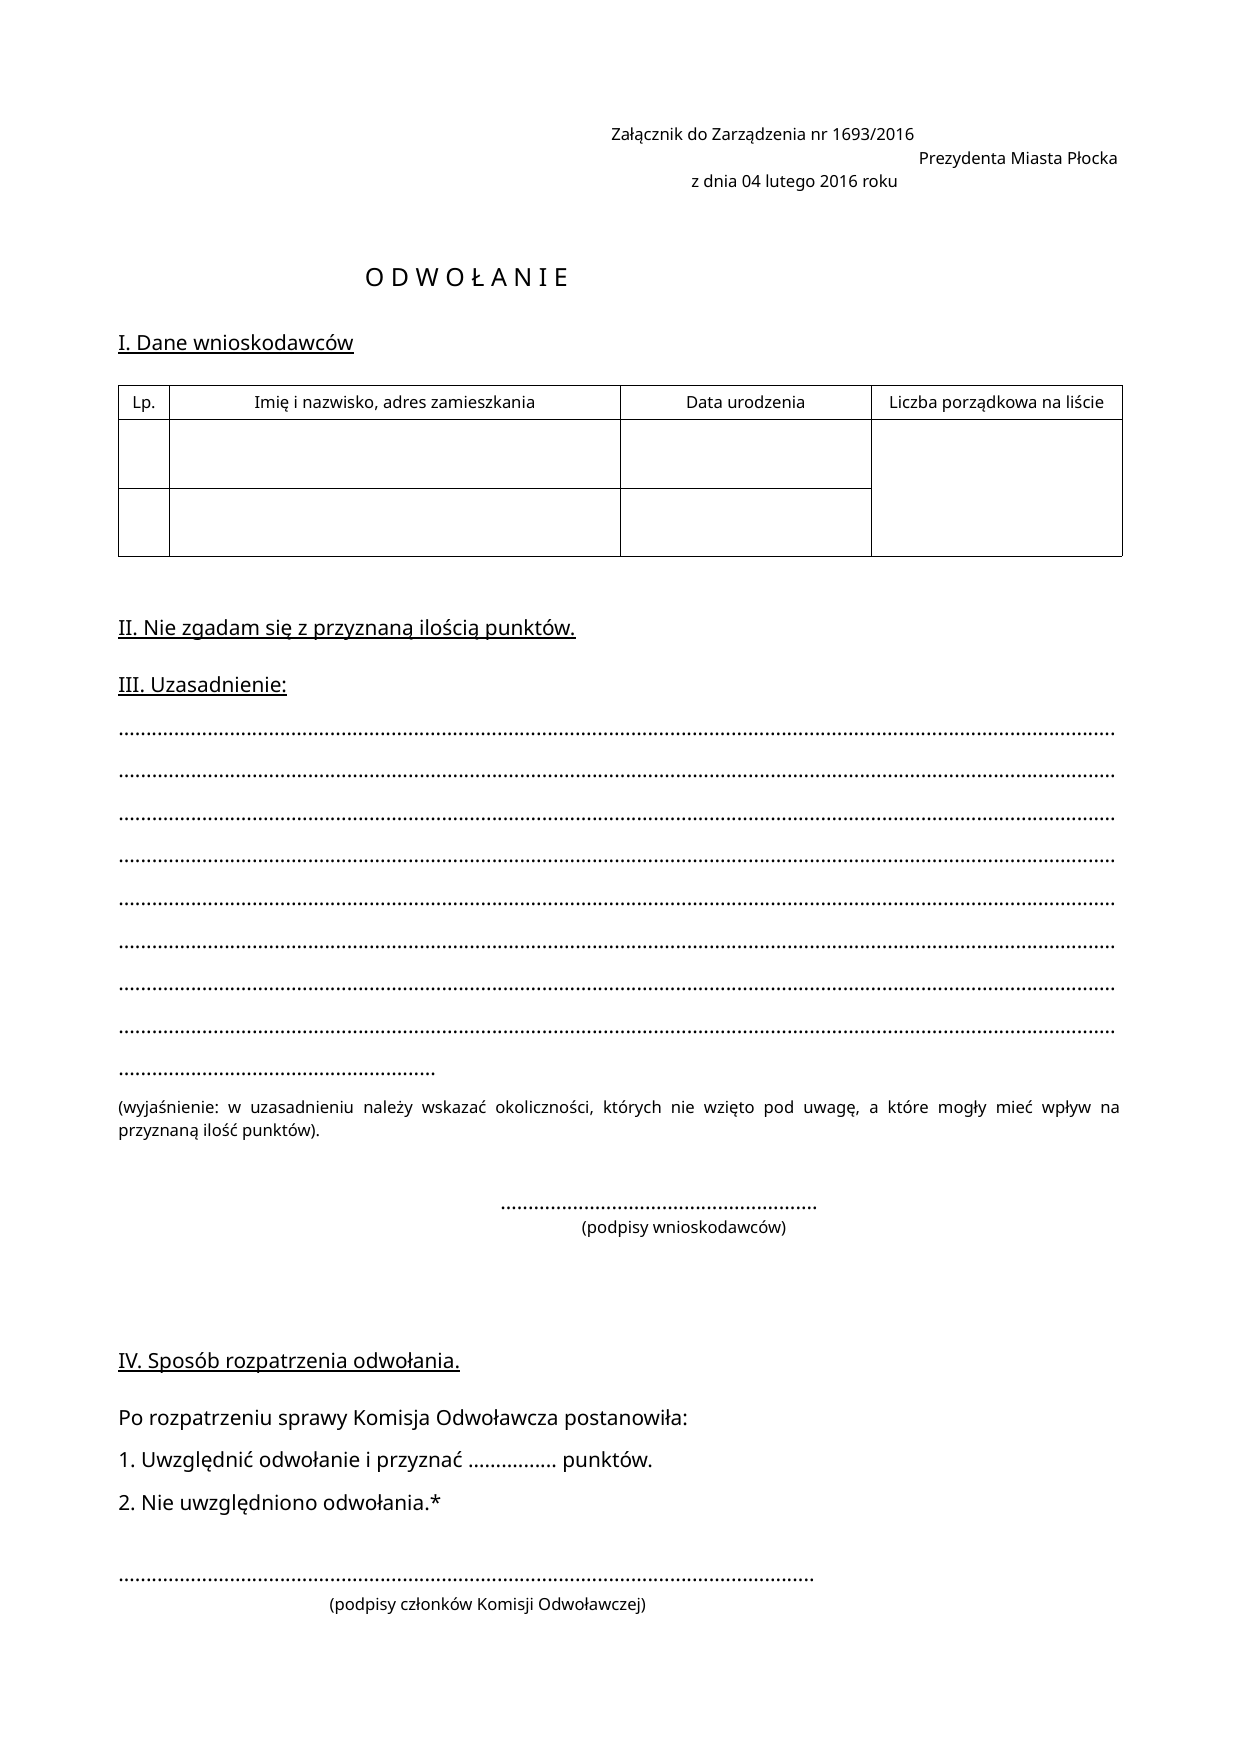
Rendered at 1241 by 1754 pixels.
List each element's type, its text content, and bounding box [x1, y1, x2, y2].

text 2. Nie uwzględniono odwołania.* [118, 1488, 1122, 1517]
table_header Lp. [119, 386, 169, 419]
table_cell [119, 420, 169, 488]
table_cell [872, 420, 1122, 556]
text ….............................................................................................................................................................................................................................................................................................................................................................................................................................................................................................................................................................................................................................................................................................................................................................................................................................................................................................................................................................................................................................................................................................................................................................................................................................................................................................................................................................................................................................................................................................................................................. [118, 713, 1122, 1082]
text …...................................................... [118, 1187, 1122, 1215]
text ….......................................................................................................................... [118, 1559, 1122, 1588]
text IV. Sposób rozpatrzenia odwołania. [118, 1346, 1122, 1374]
table_cell [170, 420, 620, 488]
table_header Liczba porządkowa na liście [872, 386, 1122, 419]
text Po rozpatrzeniu sprawy Komisja Odwoławcza postanowiła: [118, 1403, 1122, 1431]
text I. Dane wnioskodawców [118, 328, 1122, 357]
text Załącznik do Zarządzenia nr 1693/2016 [118, 118, 1122, 147]
text (wyjaśnienie: w uzasadnieniu należy wskazać okoliczności, których nie wzięto pod uwagę, a które mogły mieć wpływ na przyznaną ilość punktów). [118, 1096, 1122, 1142]
table_header Imię i nazwisko, adres zamieszkania [170, 386, 620, 419]
table_cell [621, 489, 871, 556]
table_header Data urodzenia [621, 386, 871, 419]
text II. Nie zgadam się z przyznaną ilością punktów. [118, 613, 1122, 642]
text (podpisy członków Komisji Odwoławczej) [118, 1588, 1122, 1616]
text Prezydenta Miasta Płocka [118, 147, 1122, 169]
table_cell [621, 420, 871, 488]
text 1. Uwzględnić odwołanie i przyznać …............. punktów. [118, 1446, 1122, 1474]
text (podpisy wnioskodawców) [118, 1215, 1122, 1238]
text O D W O Ł A N I E [118, 260, 1122, 294]
table_cell [119, 489, 169, 556]
text z dnia 04 lutego 2016 roku [118, 169, 1122, 192]
text III. Uzasadnienie: [118, 670, 1122, 698]
table_cell [170, 489, 620, 556]
